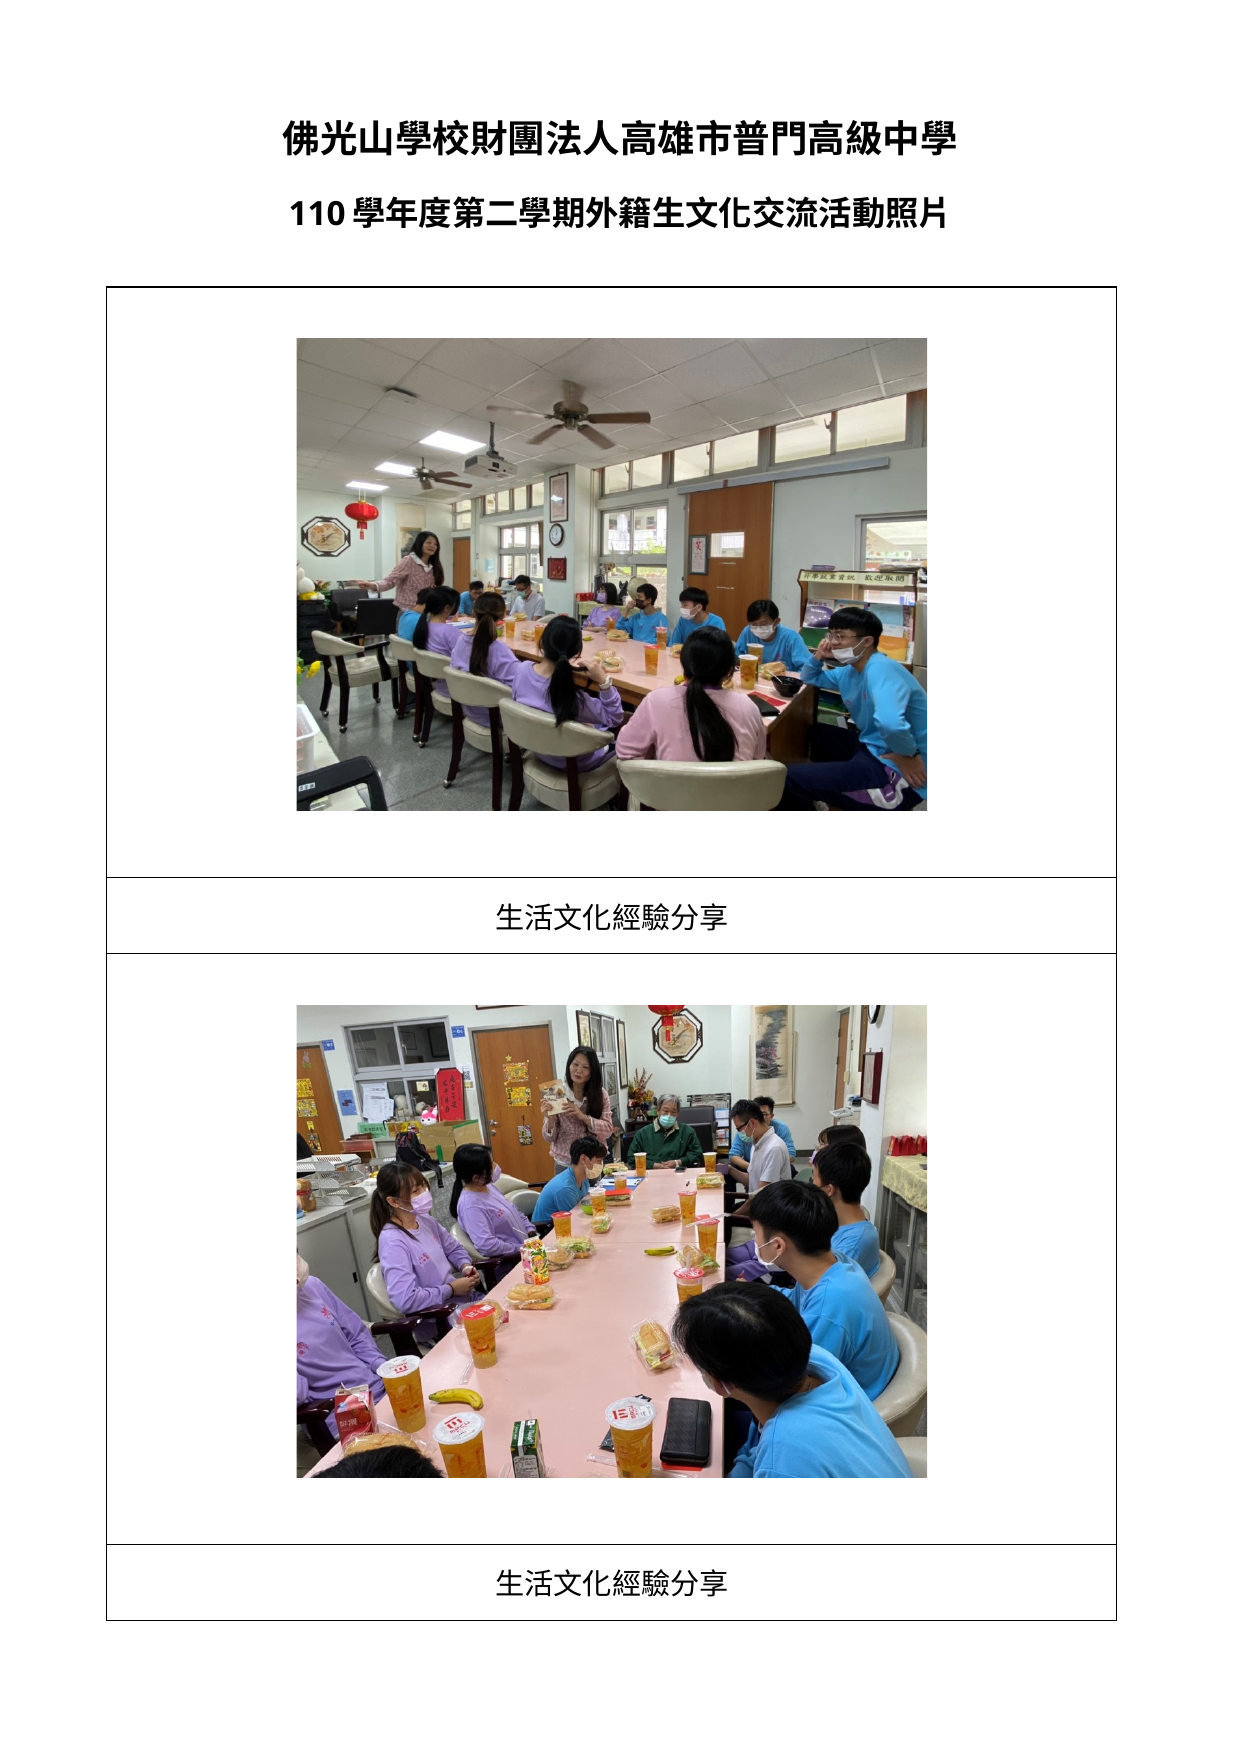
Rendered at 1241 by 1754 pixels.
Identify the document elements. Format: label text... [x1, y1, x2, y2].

table_header [107, 288, 1116, 877]
picture [296, 1005, 928, 1478]
table_cell [107, 954, 1116, 1543]
text 佛光山學校財團法人高雄市普門高級中學 [118, 99, 1122, 174]
text 110學年度第二學期外籍生文化交流活動照片 [118, 174, 1122, 249]
table_cell 生活文化經驗分享 [107, 878, 1116, 953]
table_cell 生活文化經驗分享 [107, 1545, 1116, 1619]
picture [296, 338, 928, 811]
